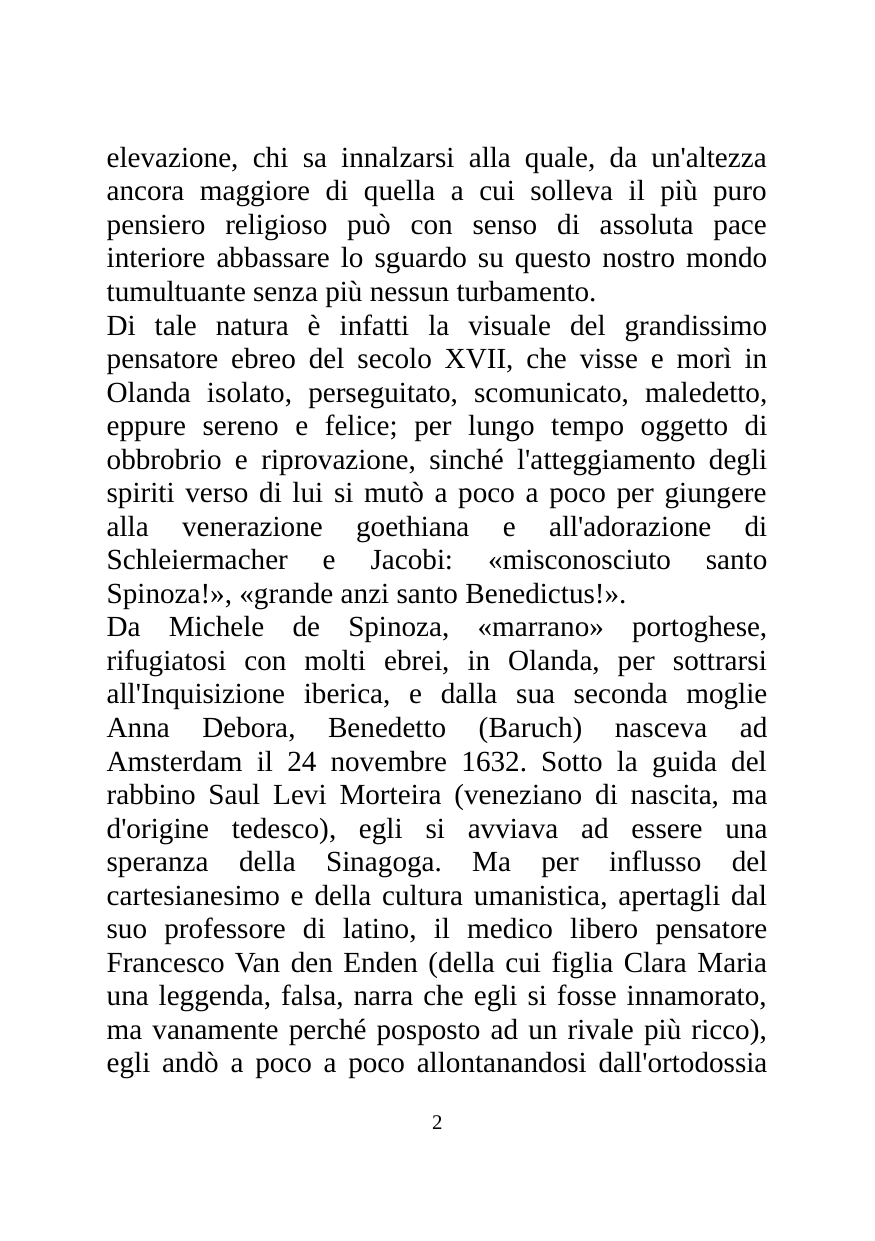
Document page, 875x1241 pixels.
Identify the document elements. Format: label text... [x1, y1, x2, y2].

text elevazione, chi sa innalzarsi alla quale, da un'altezza ancora maggiore di quella a cui solleva il più puro pensiero religioso può con senso di assoluta pace interiore abbassare lo sguardo su questo nostro mondo tumultuante senza più nessun turbamento. [106, 140, 768, 308]
text Di tale natura è infatti la visuale del grandissimo pensatore ebreo del secolo XVII, che visse e morì in Olanda isolato, perseguitato, scomunicato, maledetto, eppure sereno e felice; per lungo tempo oggetto di obbrobrio e riprovazione, sinché l'atteggiamento degli spiriti verso di lui si mutò a poco a poco per giungere alla venerazione goethiana e all'adorazione di Schleiermacher e Jacobi: «misconosciuto santo Spinoza!», «grande anzi santo Benedictus!». [106, 308, 768, 609]
text Da Michele de Spinoza, «marrano» portoghese, rifugiatosi con molti ebrei, in Olanda, per sottrarsi all'Inquisizione iberica, e dalla sua seconda moglie Anna Debora, Benedetto (Baruch) nasceva ad Amsterdam il 24 novembre 1632. Sotto la guida del rabbino Saul Levi Morteira (veneziano di nascita, ma d'origine tedesco), egli si avviava ad essere una speranza della Sinagoga. Ma per influsso del cartesianesimo e della cultura umanistica, apertagli dal suo professore di latino, il medico libero pensatore Francesco Van den Enden (della cui figlia Clara Maria una leggenda, falsa, narra che egli si fosse innamorato, ma vanamente perché posposto ad un rivale più ricco), egli andò a poco a poco allontanandosi dall'ortodossia [106, 609, 768, 1079]
